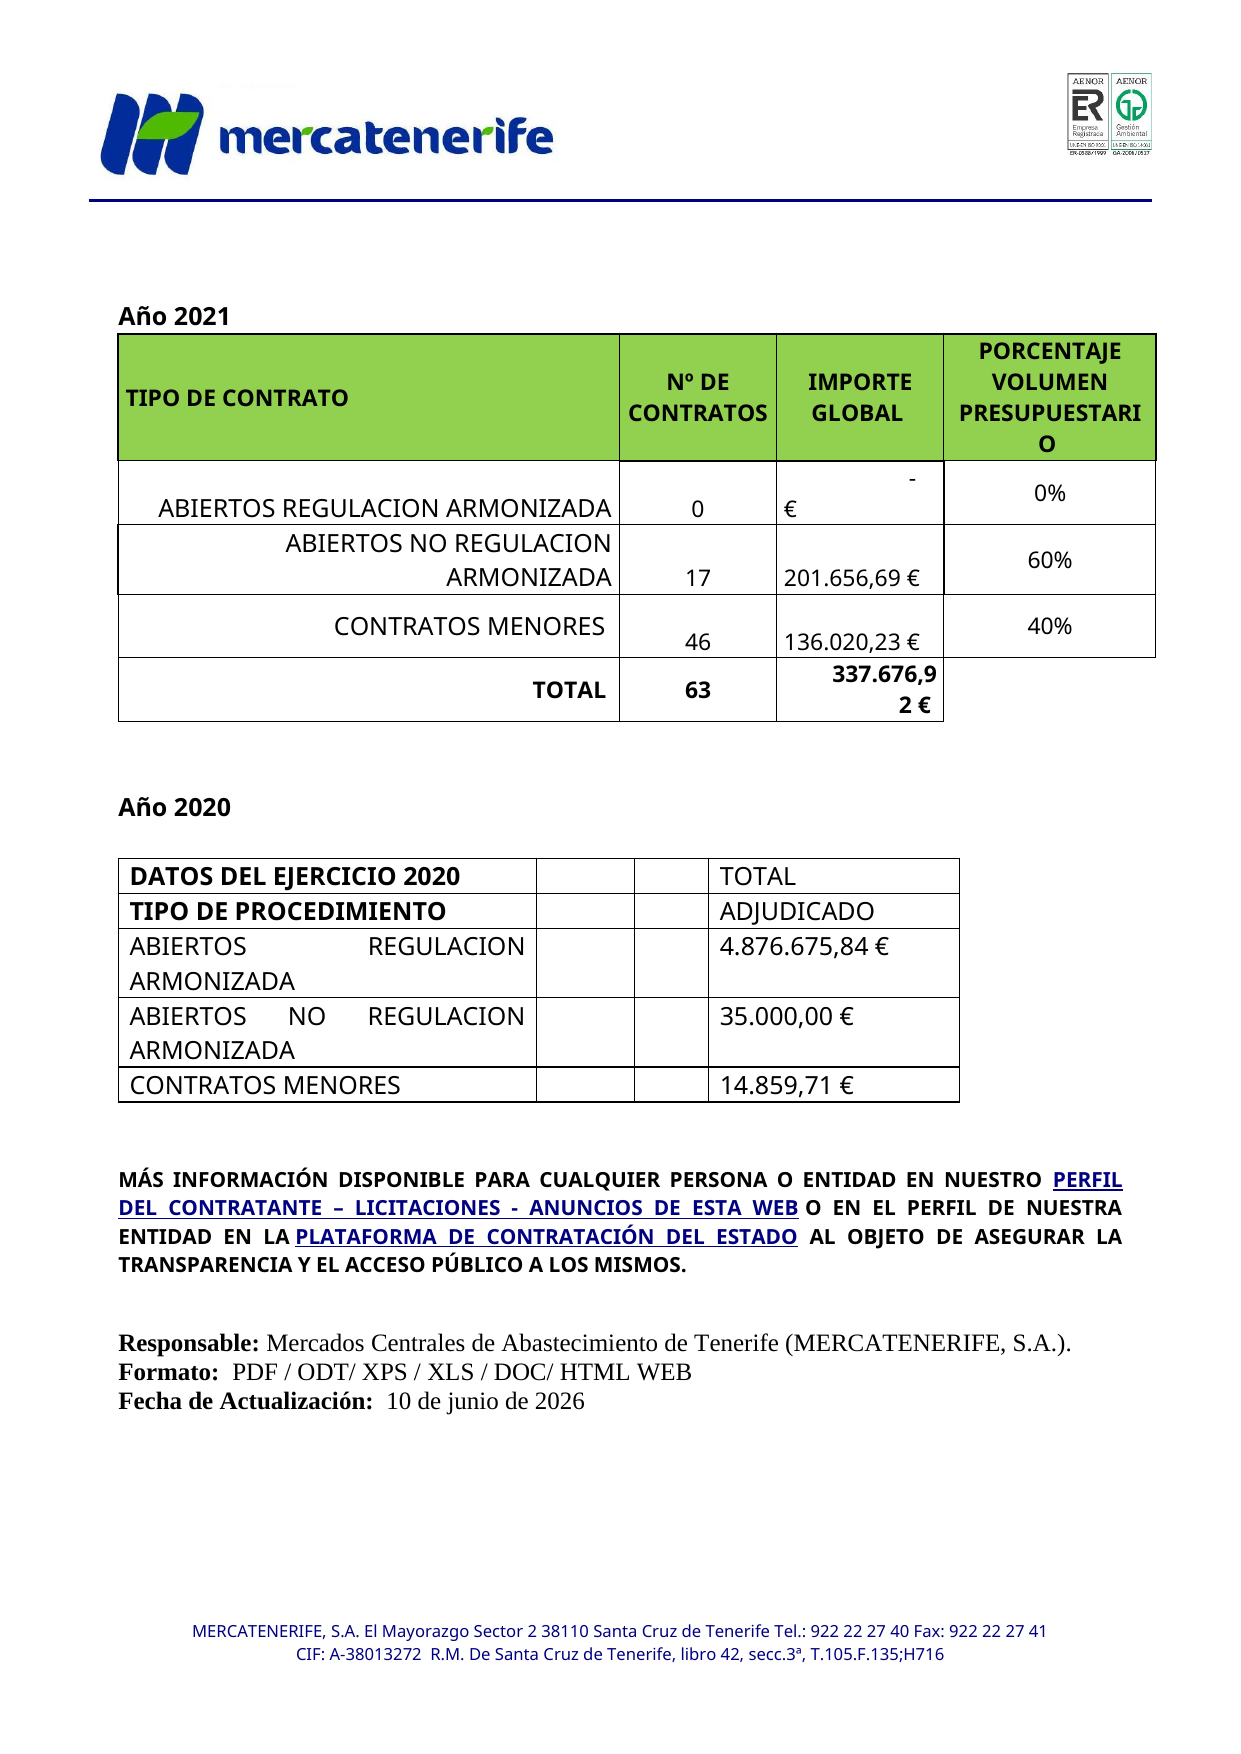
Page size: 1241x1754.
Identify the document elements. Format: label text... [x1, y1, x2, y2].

table_cell CONTRATOS MENORES [119, 595, 619, 657]
table_header [537, 859, 634, 893]
table_header IMPORTE GLOBAL [777, 335, 943, 460]
table_cell ABIERTOS NO REGULACION ARMONIZADA [119, 998, 536, 1066]
table_cell 14.859,71 € [709, 1068, 959, 1101]
table_header [635, 859, 708, 893]
table_cell ADJUDICADO [709, 894, 959, 928]
table_cell 46 [620, 595, 776, 657]
table_cell ABIERTOS REGULACION ARMONIZADA [119, 461, 619, 524]
table_cell [635, 1068, 708, 1101]
table_header DATOS DEL EJERCICIO 2020 [119, 859, 536, 893]
table_cell [537, 998, 634, 1066]
table_cell [537, 929, 634, 997]
table_cell ABIERTOS NO REGULACION ARMONIZADA [119, 525, 619, 593]
table_cell 136.020,23 € [777, 595, 943, 657]
table_cell [635, 894, 708, 928]
text Formato: PDF / ODT/ XPS / XLS / DOC/ HTML WEB [118, 1357, 1122, 1386]
table_cell CONTRATOS MENORES [119, 1068, 536, 1101]
table_cell 337.676,92 € [777, 658, 943, 721]
table_cell 201.656,69 € [777, 525, 943, 593]
text MÁS INFORMACIÓN DISPONIBLE PARA CUALQUIER PERSONA O ENTIDAD EN NUESTRO PERFIL DEL CONTRATANTE – LICITACIONES - ANUNCIOS DE ESTA WEB O EN EL PERFIL DE NUESTRA ENTIDAD EN LA PLATAFORMA DE CONTRATACIÓN DEL ESTADO AL OBJETO DE ASEGURAR LA TRANSPARENCIA Y EL ACCESO PÚBLICO A LOS MISMOS. [118, 1165, 1122, 1279]
table_header PORCENTAJE VOLUMEN PRESUPUESTARIO [944, 335, 1155, 460]
table_cell [635, 929, 708, 997]
table_header TIPO DE CONTRATO [119, 335, 619, 460]
table_cell 0 [620, 462, 776, 524]
text Fecha de Actualización: 10 de junio de 2026 [118, 1386, 1122, 1414]
text Responsable: Mercados Centrales de Abastecimiento de Tenerife (MERCATENERIFE, S.A.). [118, 1328, 1122, 1357]
table_cell 60% [945, 525, 1155, 593]
table_cell [537, 894, 634, 928]
table_cell 40% [944, 595, 1155, 657]
table_cell 35.000,00 € [709, 998, 959, 1066]
table_cell [537, 1068, 634, 1101]
table_cell 63 [620, 658, 776, 721]
table_header TOTAL [709, 859, 959, 893]
table_cell 17 [620, 525, 776, 593]
table_header Nº DE CONTRATOS [620, 335, 776, 460]
table_cell TIPO DE PROCEDIMIENTO [119, 894, 536, 928]
table_cell [635, 998, 708, 1066]
text Año 2020 [118, 790, 1122, 824]
table_cell 0% [945, 461, 1155, 524]
table_cell [944, 658, 1156, 721]
table_cell 4.876.675,84 € [709, 929, 959, 997]
text Año 2021 [118, 298, 1122, 333]
table_cell TOTAL [119, 658, 619, 721]
table_cell ABIERTOS REGULACION ARMONIZADA [119, 929, 536, 997]
table_cell - € [777, 462, 943, 524]
